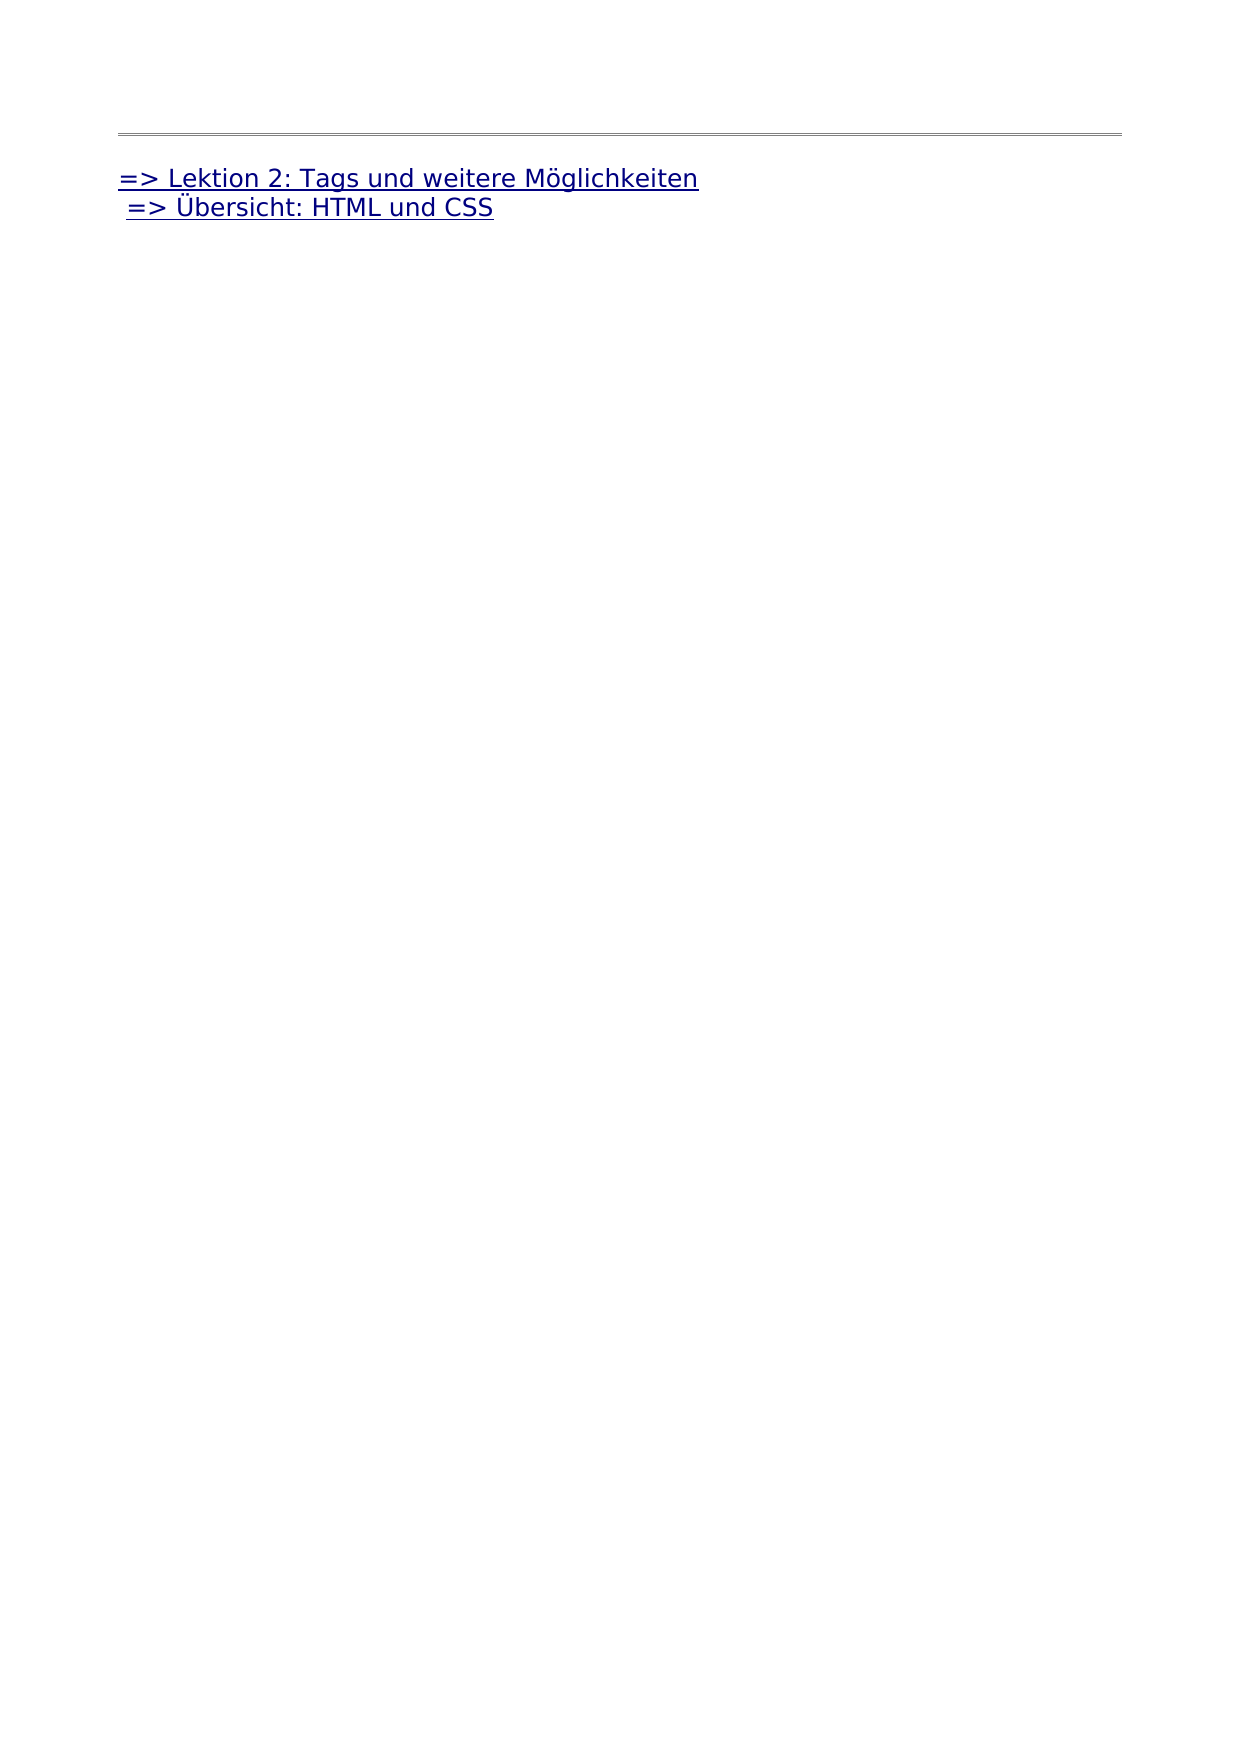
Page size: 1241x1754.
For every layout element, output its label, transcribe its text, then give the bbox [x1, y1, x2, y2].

text => Lektion 2: Tags und weitere Möglichkeiten => Übersicht: HTML und CSS [118, 164, 1122, 223]
